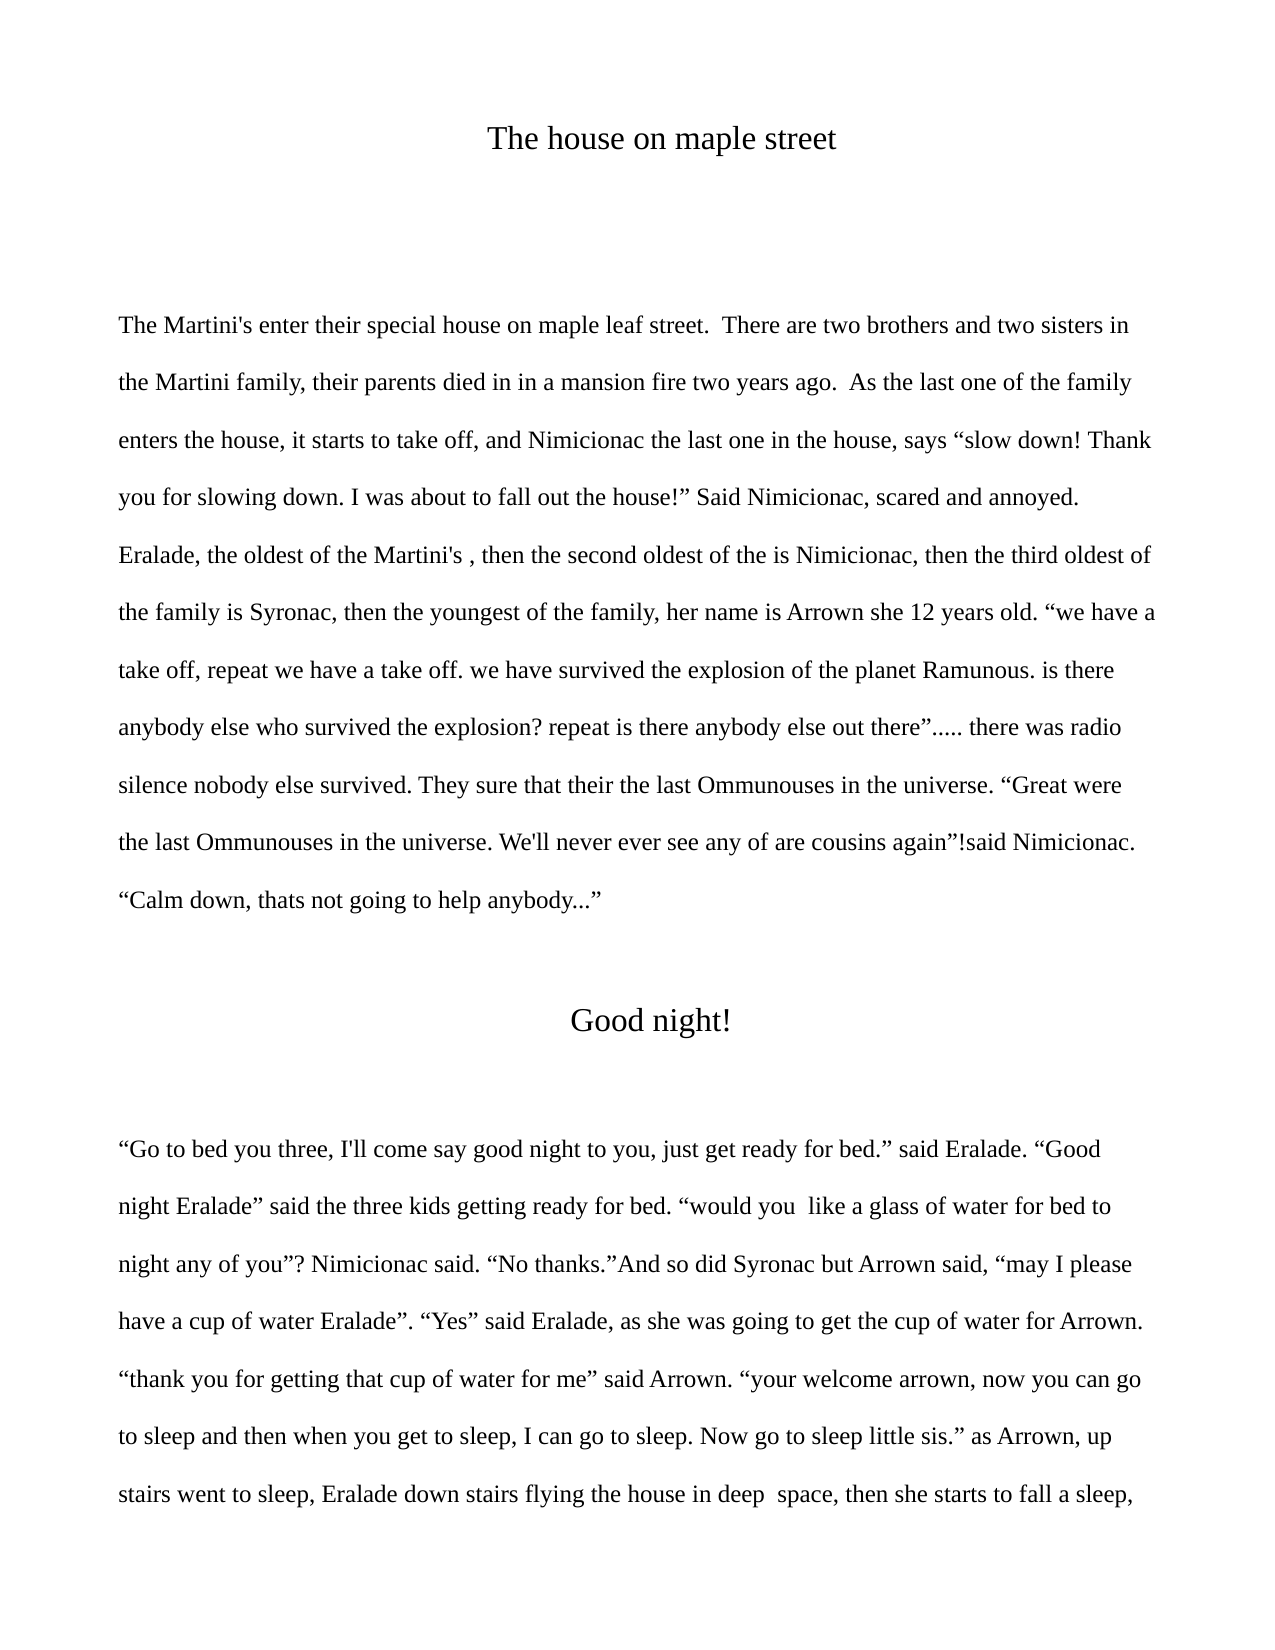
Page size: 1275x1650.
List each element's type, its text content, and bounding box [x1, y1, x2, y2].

text The house on maple street [118, 118, 1157, 156]
text The Martini's enter their special house on maple leaf street. There are two brothers and two sisters in the Martini family, their parents died in in a mansion fire two years ago. As the last one of the family enters the house, it starts to take off, and Nimicionac the last one in the house, says “slow down! Thank you for slowing down. I was about to fall out the house!” Said Nimicionac, scared and annoyed. Eralade, the oldest of the Martini's , then the second oldest of the is Nimicionac, then the third oldest of the family is Syronac, then the youngest of the family, her name is Arrown she 12 years old. “we have a take off, repeat we have a take off. we have survived the explosion of the planet Ramunous. is there anybody else who survived the explosion? repeat is there anybody else out there”..... there was radio silence nobody else survived. They sure that their the last Ommunouses in the universe. “Great were [118, 310, 1157, 798]
text “Go to bed you three, I'll come say good night to you, just get ready for bed.” said Eralade. “Good night Eralade” said the three kids getting ready for bed. “would you like a glass of water for bed to night any of you”? Nimicionac said. “No thanks.”And so did Syronac but Arrown said, “may I please have a cup of water Eralade”. “Yes” said Eralade, as she was going to get the cup of water for Arrown. “thank you for getting that cup of water for me” said Arrown. “your welcome arrown, now you can go to sleep and then when you get to sleep, I can go to sleep. Now go to sleep little sis.” as Arrown, up stairs went to sleep, Eralade down stairs flying the house in deep space, then she starts to fall a sleep, [118, 1134, 1157, 1508]
text Good night! [118, 1000, 1157, 1038]
text the last Ommunouses in the universe. We'll never ever see any of are cousins again”!said Nimicionac. “Calm down, thats not going to help anybody...” [118, 827, 1157, 913]
